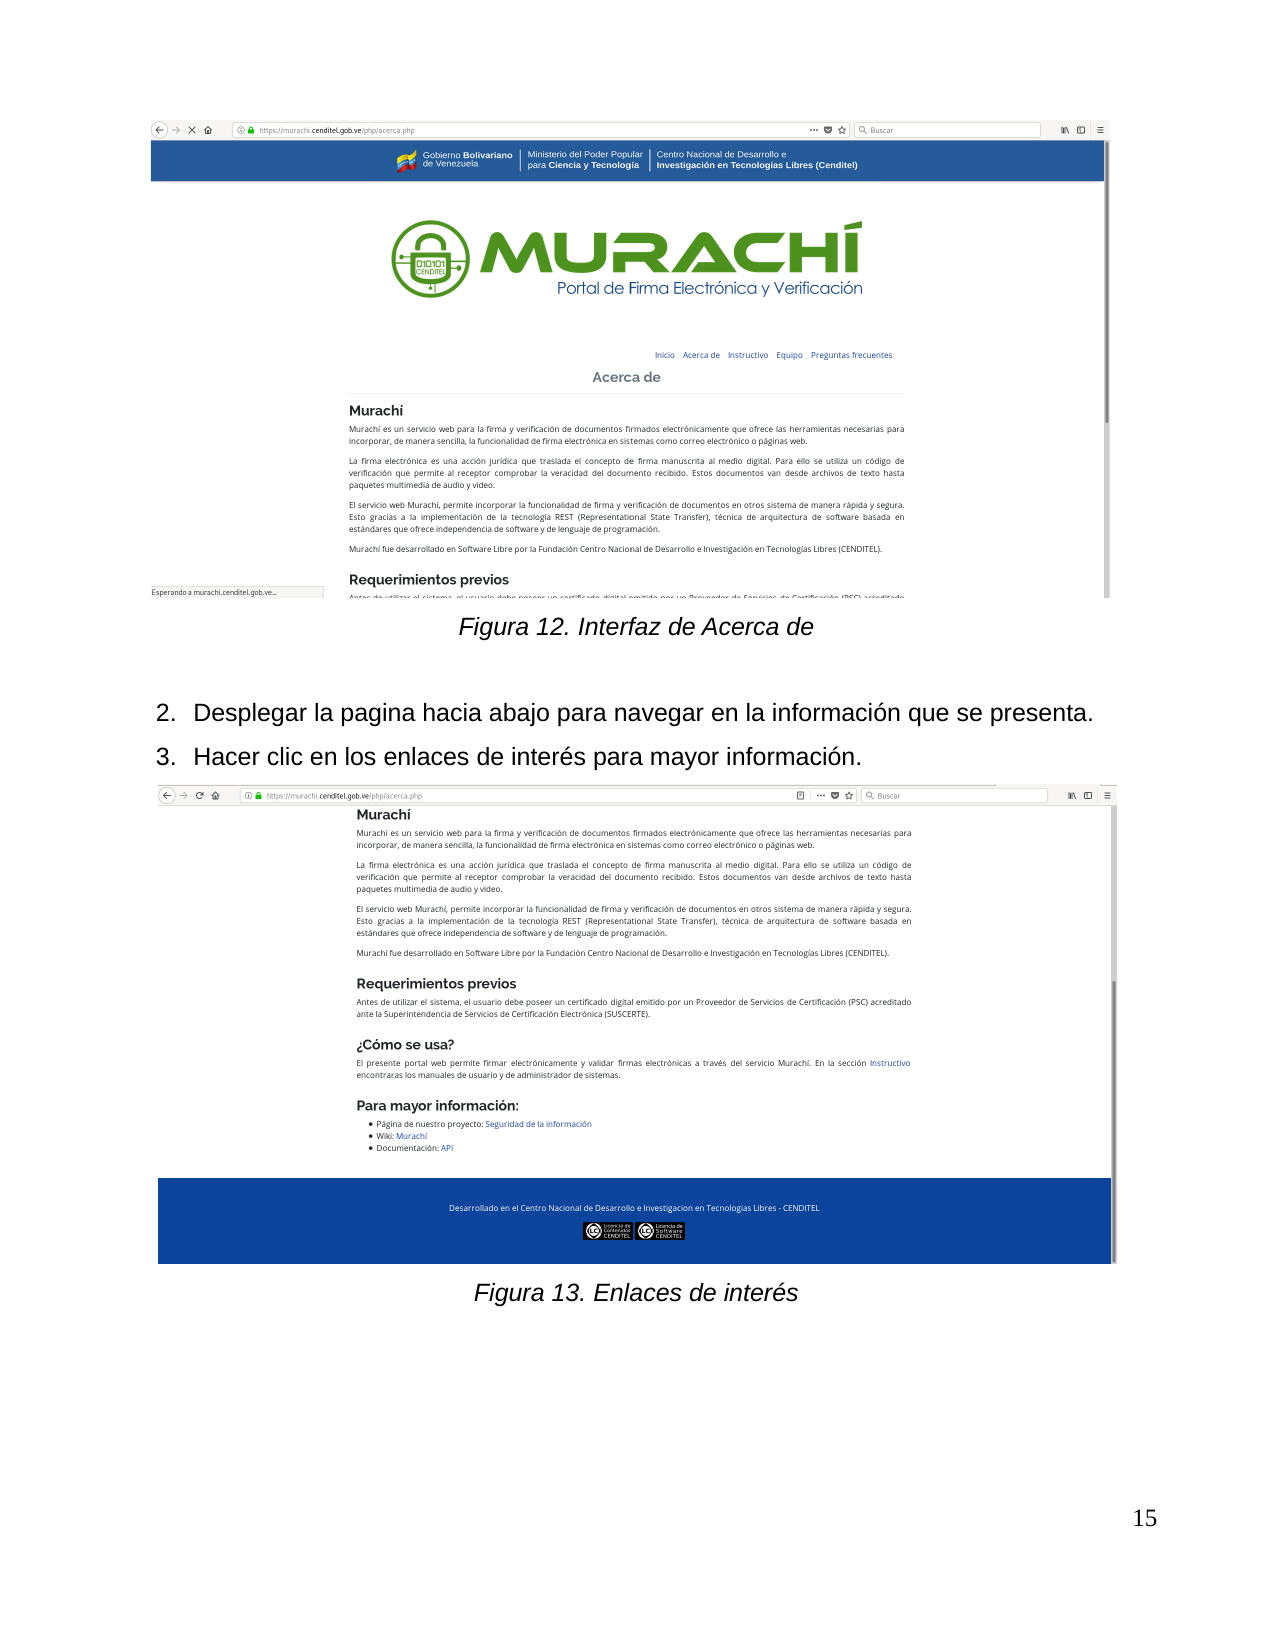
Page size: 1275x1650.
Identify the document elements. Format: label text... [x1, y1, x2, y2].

picture [158, 784, 1117, 1264]
picture [150, 120, 1110, 598]
text Figura 12. Interfaz de Acerca de [118, 118, 1157, 641]
text Figura 13. Enlaces de interés [118, 785, 1157, 1307]
list Desplegar la pagina hacia abajo para navegar en la información que se presenta. [156, 698, 1157, 727]
list Hacer clic en los enlaces de interés para mayor información. [156, 742, 1157, 770]
